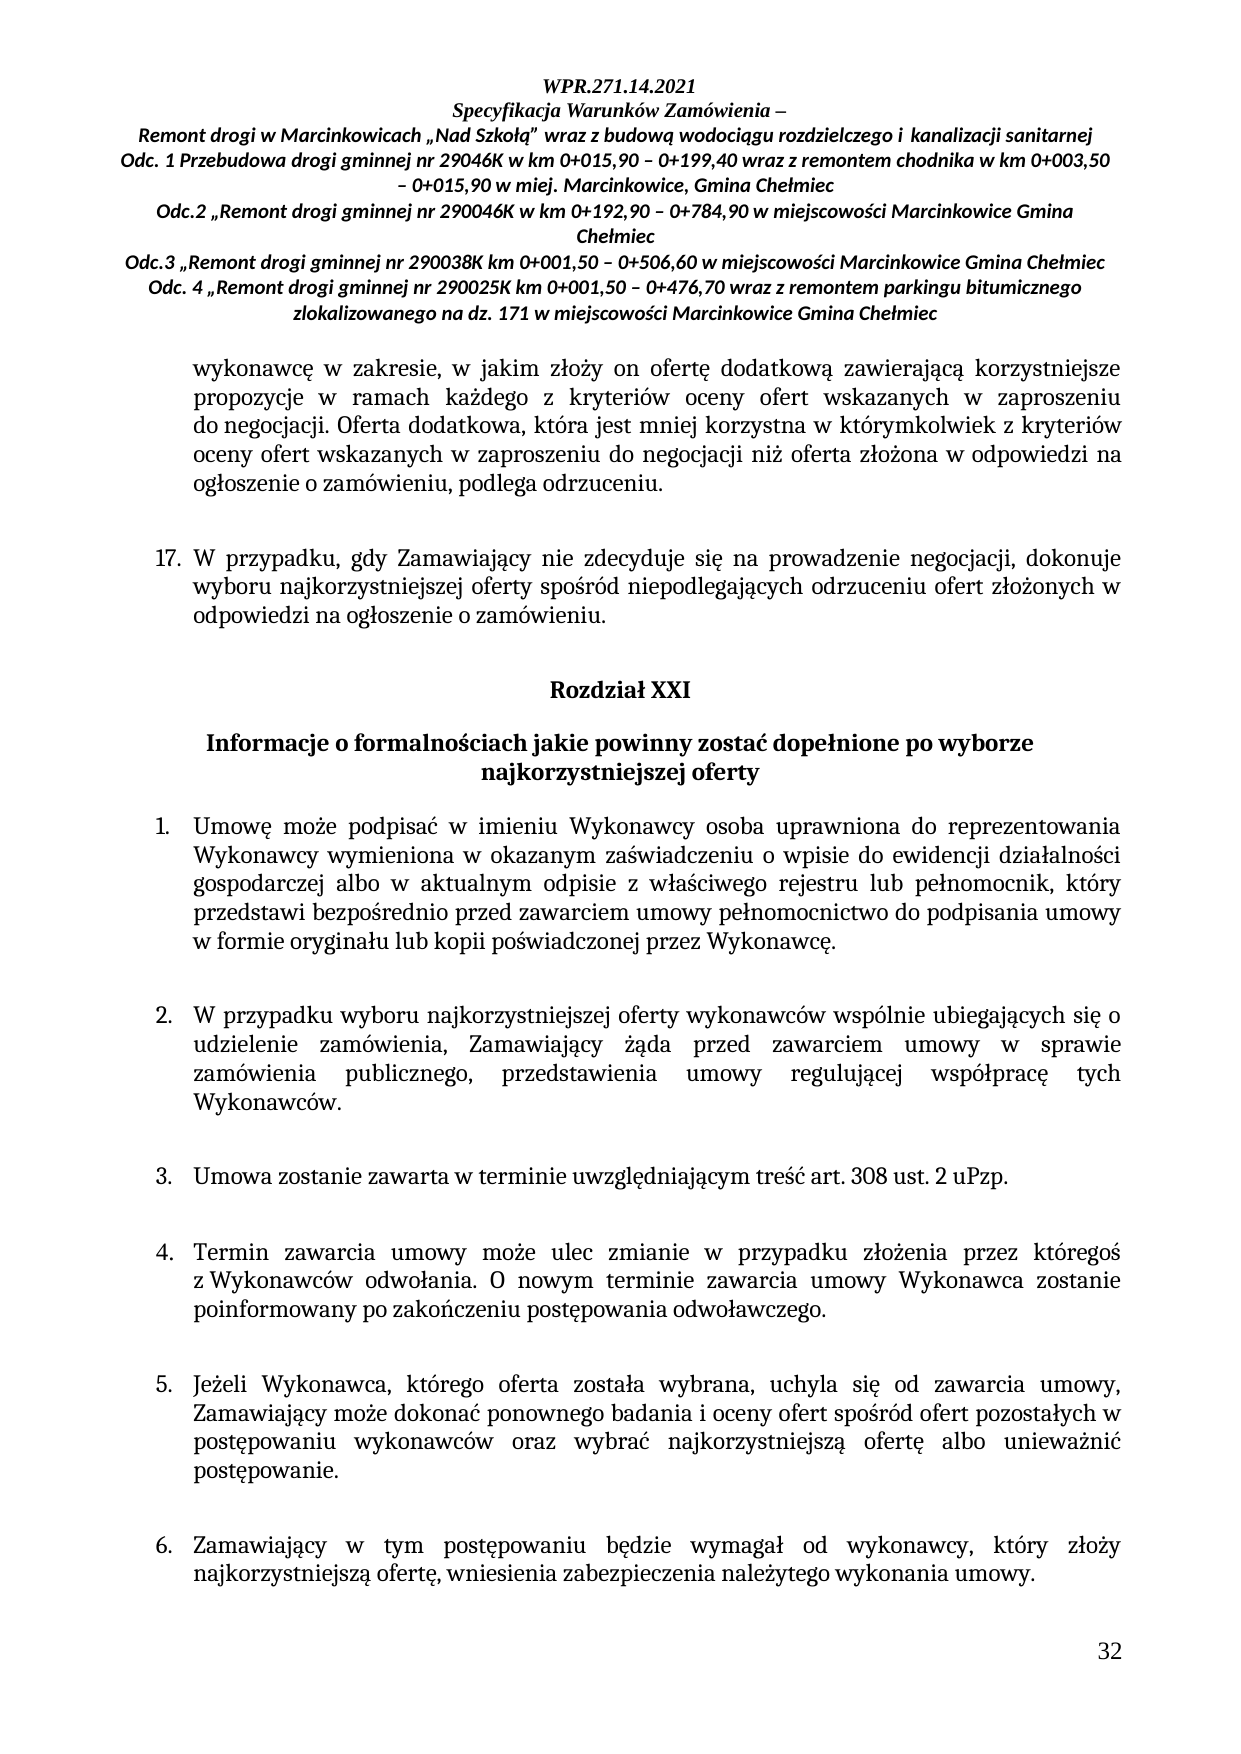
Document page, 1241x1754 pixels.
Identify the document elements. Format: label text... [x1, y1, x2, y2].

list Termin zawarcia umowy może ulec zmianie w przypadku złożenia przez któregoś z Wykonawców odwołania. O nowym terminie zawarcia umowy Wykonawca zostanie poinformowany po zakończeniu postępowania odwoławczego. [156, 1237, 1122, 1324]
list Zamawiający w tym postępowaniu będzie wymagał od wykonawcy, który złoży najkorzystniejszą ofertę, wniesienia zabezpieczenia należytego wykonania umowy. [156, 1531, 1122, 1588]
list Umowę może podpisać w imieniu Wykonawcy osoba uprawniona do reprezentowania Wykonawcy wymieniona w okazanym zaświadczeniu o wpisie do ewidencji działalności gospodarczej albo w aktualnym odpisie z właściwego rejestru lub pełnomocnik, który przedstawi bezpośrednio przed zawarciem umowy pełnomocnictwo do podpisania umowy w formie oryginału lub kopii poświadczonej przez Wykonawcę. [156, 812, 1122, 956]
list Jeżeli Wykonawca, którego oferta została wybrana, uchyla się od zawarcia umowy, Zamawiający może dokonać ponownego badania i oceny ofert spośród ofert pozostałych w postępowaniu wykonawców oraz wybrać najkorzystniejszą ofertę albo unieważnić postępowanie. [156, 1370, 1122, 1485]
text Informacje o formalnościach jakie powinny zostać dopełnione po wyborze najkorzystniejszej oferty [118, 729, 1122, 787]
list Umowa zostanie zawarta w terminie uwzględniającym treść art. 308 ust. 2 uPzp. [156, 1162, 1122, 1191]
text Rozdział XXI [118, 676, 1122, 704]
list W przypadku, gdy Zamawiający nie zdecyduje się na prowadzenie negocjacji, dokonuje wyboru najkorzystniejszej oferty spośród niepodlegających odrzuceniu ofert złożonych w odpowiedzi na ogłoszenie o zamówieniu. [156, 543, 1122, 630]
list wykonawcę w zakresie, w jakim złoży on ofertę dodatkową zawierającą korzystniejsze propozycje w ramach każdego z kryteriów oceny ofert wskazanych w zaproszeniu do negocjacji. Oferta dodatkowa, która jest mniej korzystna w którymkolwiek z kryteriów oceny ofert wskazanych w zaproszeniu do negocjacji niż oferta złożona w odpowiedzi na ogłoszenie o zamówieniu, podlega odrzuceniu. [156, 354, 1122, 498]
list W przypadku wyboru najkorzystniejszej oferty wykonawców wspólnie ubiegających się o udzielenie zamówienia, Zamawiający żąda przed zawarciem umowy w sprawie zamówienia publicznego, przedstawienia umowy regulującej współpracę tych Wykonawców. [156, 1001, 1122, 1116]
